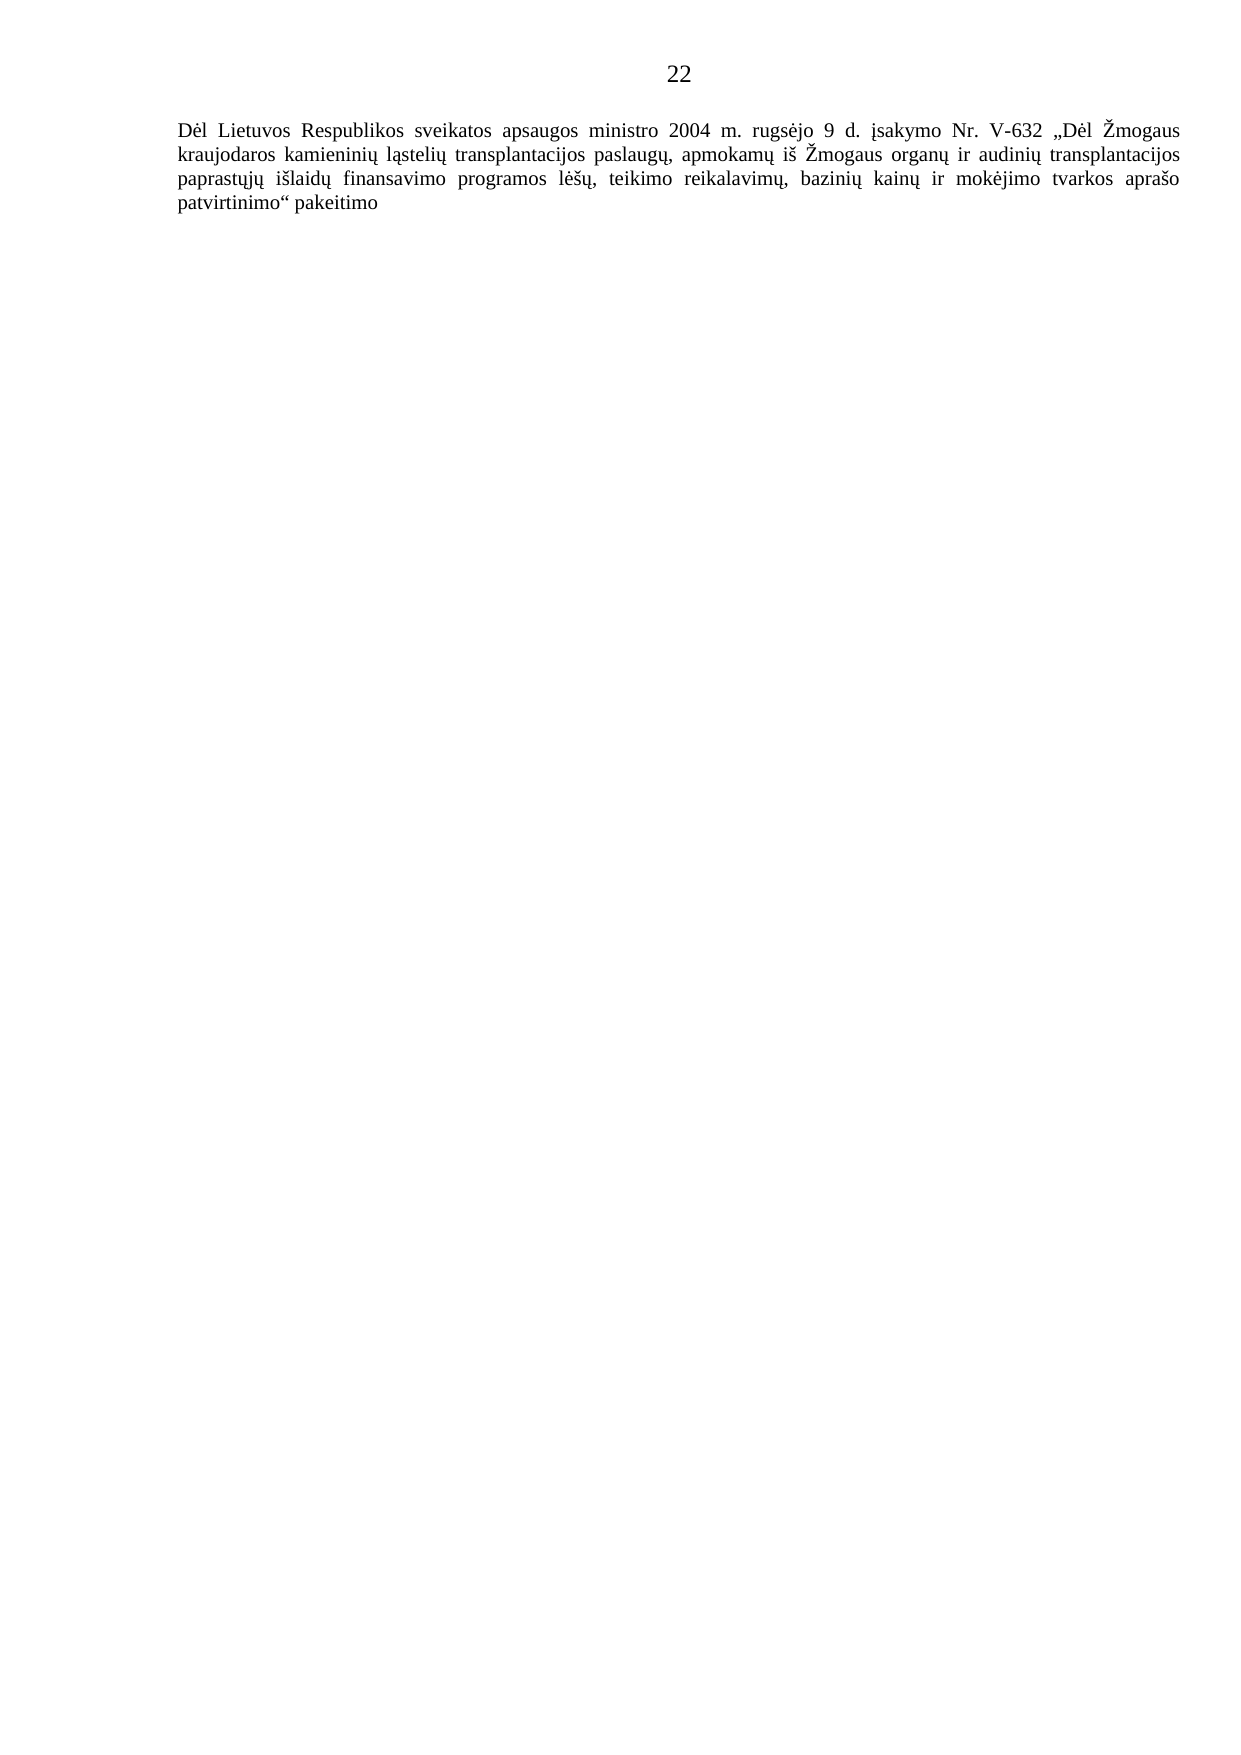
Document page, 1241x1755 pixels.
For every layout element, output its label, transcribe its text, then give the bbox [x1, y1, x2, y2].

text Dėl Lietuvos Respublikos sveikatos apsaugos ministro 2004 m. rugsėjo 9 d. įsakymo Nr. V-632 „Dėl Žmogaus kraujodaros kamieninių ląstelių transplantacijos paslaugų, apmokamų iš Žmogaus organų ir audinių transplantacijos paprastųjų išlaidų finansavimo programos lėšų, teikimo reikalavimų, bazinių kainų ir mokėjimo tvarkos aprašo patvirtinimo“ pakeitimo [177, 118, 1181, 214]
